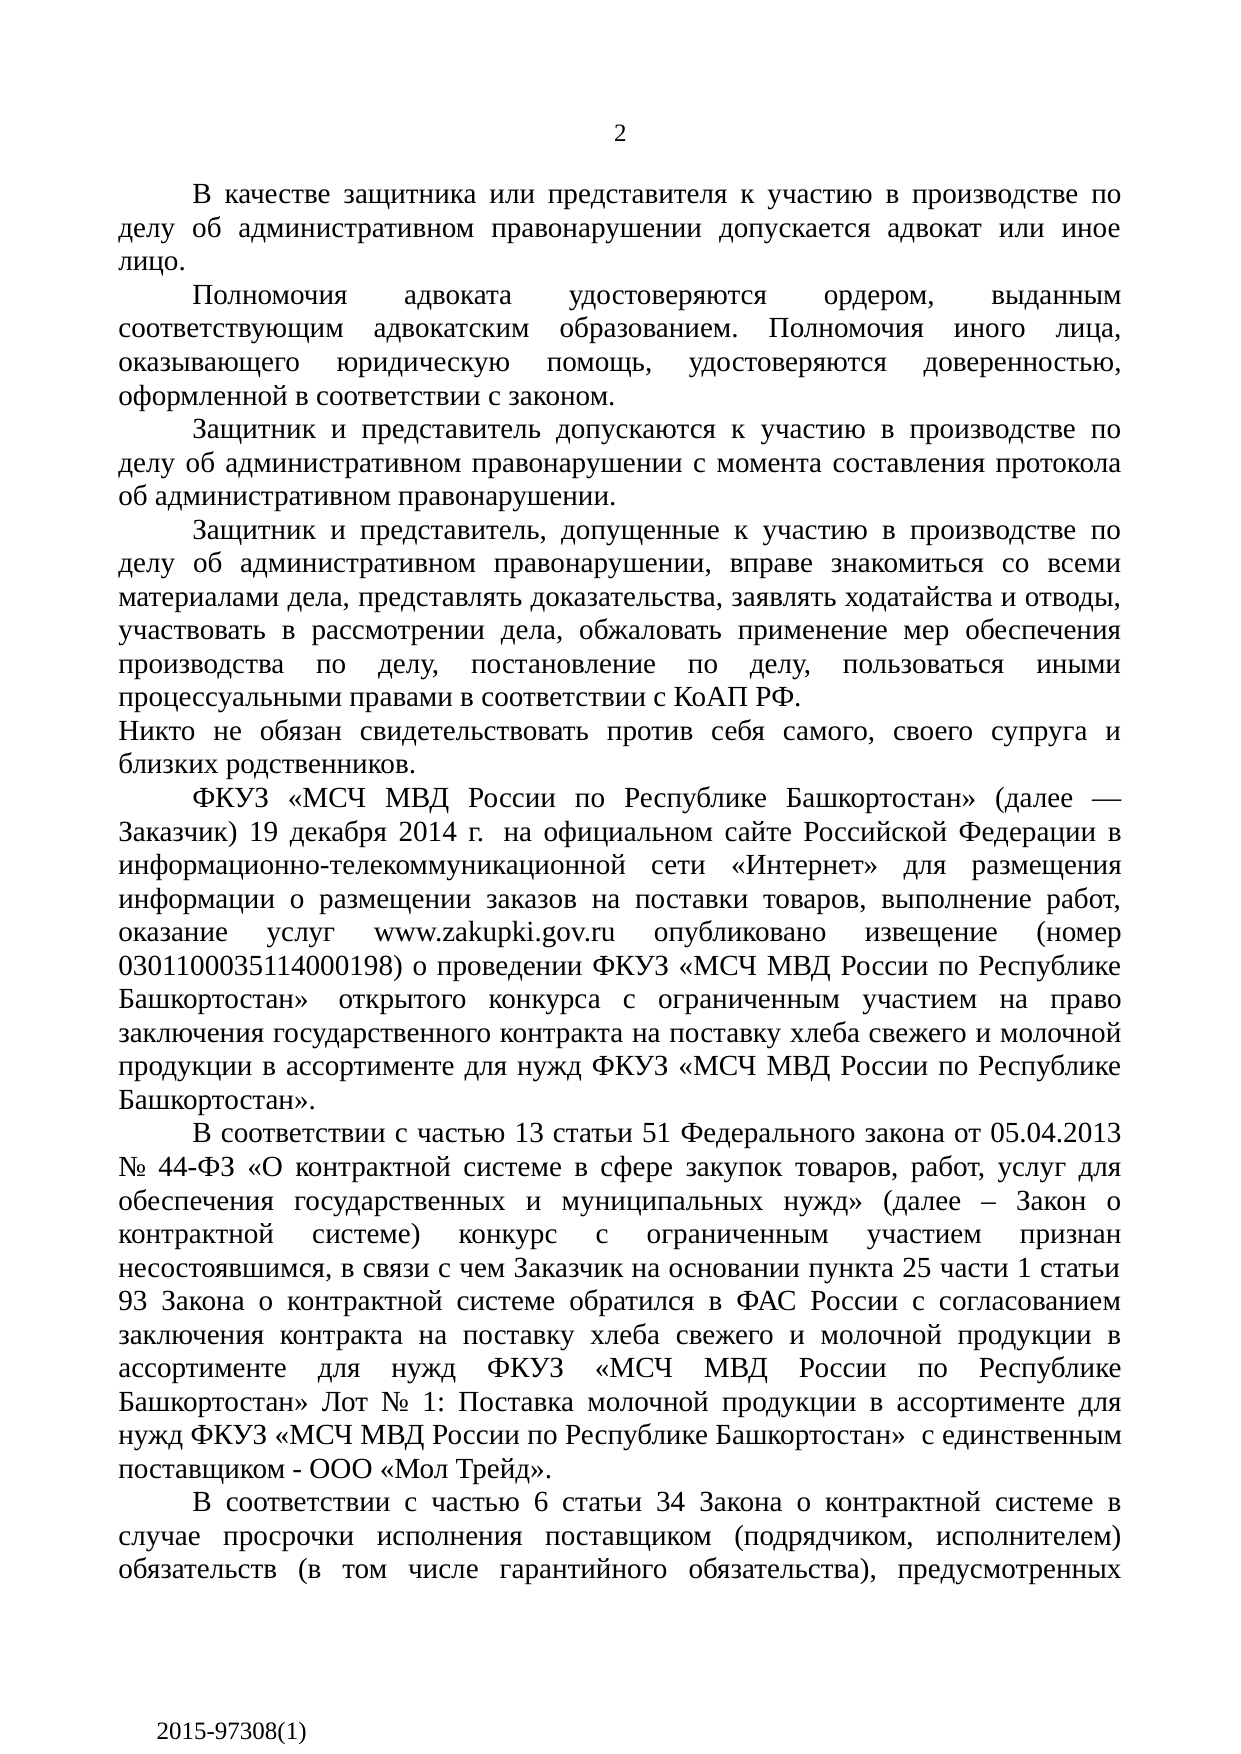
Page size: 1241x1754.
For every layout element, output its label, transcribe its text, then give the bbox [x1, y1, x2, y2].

text ФКУЗ «МСЧ МВД России по Республике Башкортостан» (далее — Заказчик) 19 декабря 2014 г. на официальном сайте Российской Федерации в информационно-телекоммуникационной сети «Интернет» для размещения информации о размещении заказов на поставки товаров, выполнение работ, оказание услуг www.zakupki.gov.ru опубликовано извещение (номер 0301100035114000198) о проведении ФКУЗ «МСЧ МВД России по Республике Башкортостан» открытого конкурса с ограниченным участием на право заключения государственного контракта на поставку хлеба свежего и молочной продукции в ассортименте для нужд ФКУЗ «МСЧ МВД России по Республике Башкортостан». [118, 780, 1122, 1116]
text В соответствии с частью 13 статьи 51 Федерального закона от 05.04.2013 № 44-ФЗ «О контрактной системе в сфере закупок товаров, работ, услуг для обеспечения государственных и муниципальных нужд» (далее – Закон о контрактной системе) конкурс с ограниченным участием признан несостоявшимся, в связи с чем Заказчик на основании пункта 25 части 1 статьи 93 Закона о контрактной системе обратился в ФАС России с согласованием заключения контракта на поставку хлеба свежего и молочной продукции в ассортименте для нужд ФКУЗ «МСЧ МВД России по Республике Башкортостан» Лот № 1: Поставка молочной продукции в ассортименте для нужд ФКУЗ «МСЧ МВД России по Республике Башкортостан» с единственным поставщиком - ООО «Мол Трейд». [118, 1116, 1122, 1484]
text В соответствии с частью 6 статьи 34 Закона о контрактной системе в случае просрочки исполнения поставщиком (подрядчиком, исполнителем) обязательств (в том числе гарантийного обязательства), предусмотренных [118, 1484, 1122, 1585]
text Полномочия адвоката удостоверяются ордером, выданным соответствующим адвокатским образованием. Полномочия иного лица, оказывающего юридическую помощь, удостоверяются доверенностью, оформленной в соответствии с законом. [118, 277, 1122, 411]
text Защитник и представитель, допущенные к участию в производстве по делу об административном правонарушении, вправе знакомиться со всеми материалами дела, представлять доказательства, заявлять ходатайства и отводы, участвовать в рассмотрении дела, обжаловать применение мер обеспечения производства по делу, постановление по делу, пользоваться иными процессуальными правами в соответствии с КоАП РФ. [118, 512, 1122, 713]
text Никто не обязан свидетельствовать против себя самого, своего супруга и близких родственников. [118, 713, 1122, 780]
text В качестве защитника или представителя к участию в производстве по делу об административном правонарушении допускается адвокат или иное лицо. [118, 176, 1122, 277]
text Защитник и представитель допускаются к участию в производстве по делу об административном правонарушении с момента составления протокола об административном правонарушении. [118, 411, 1122, 512]
